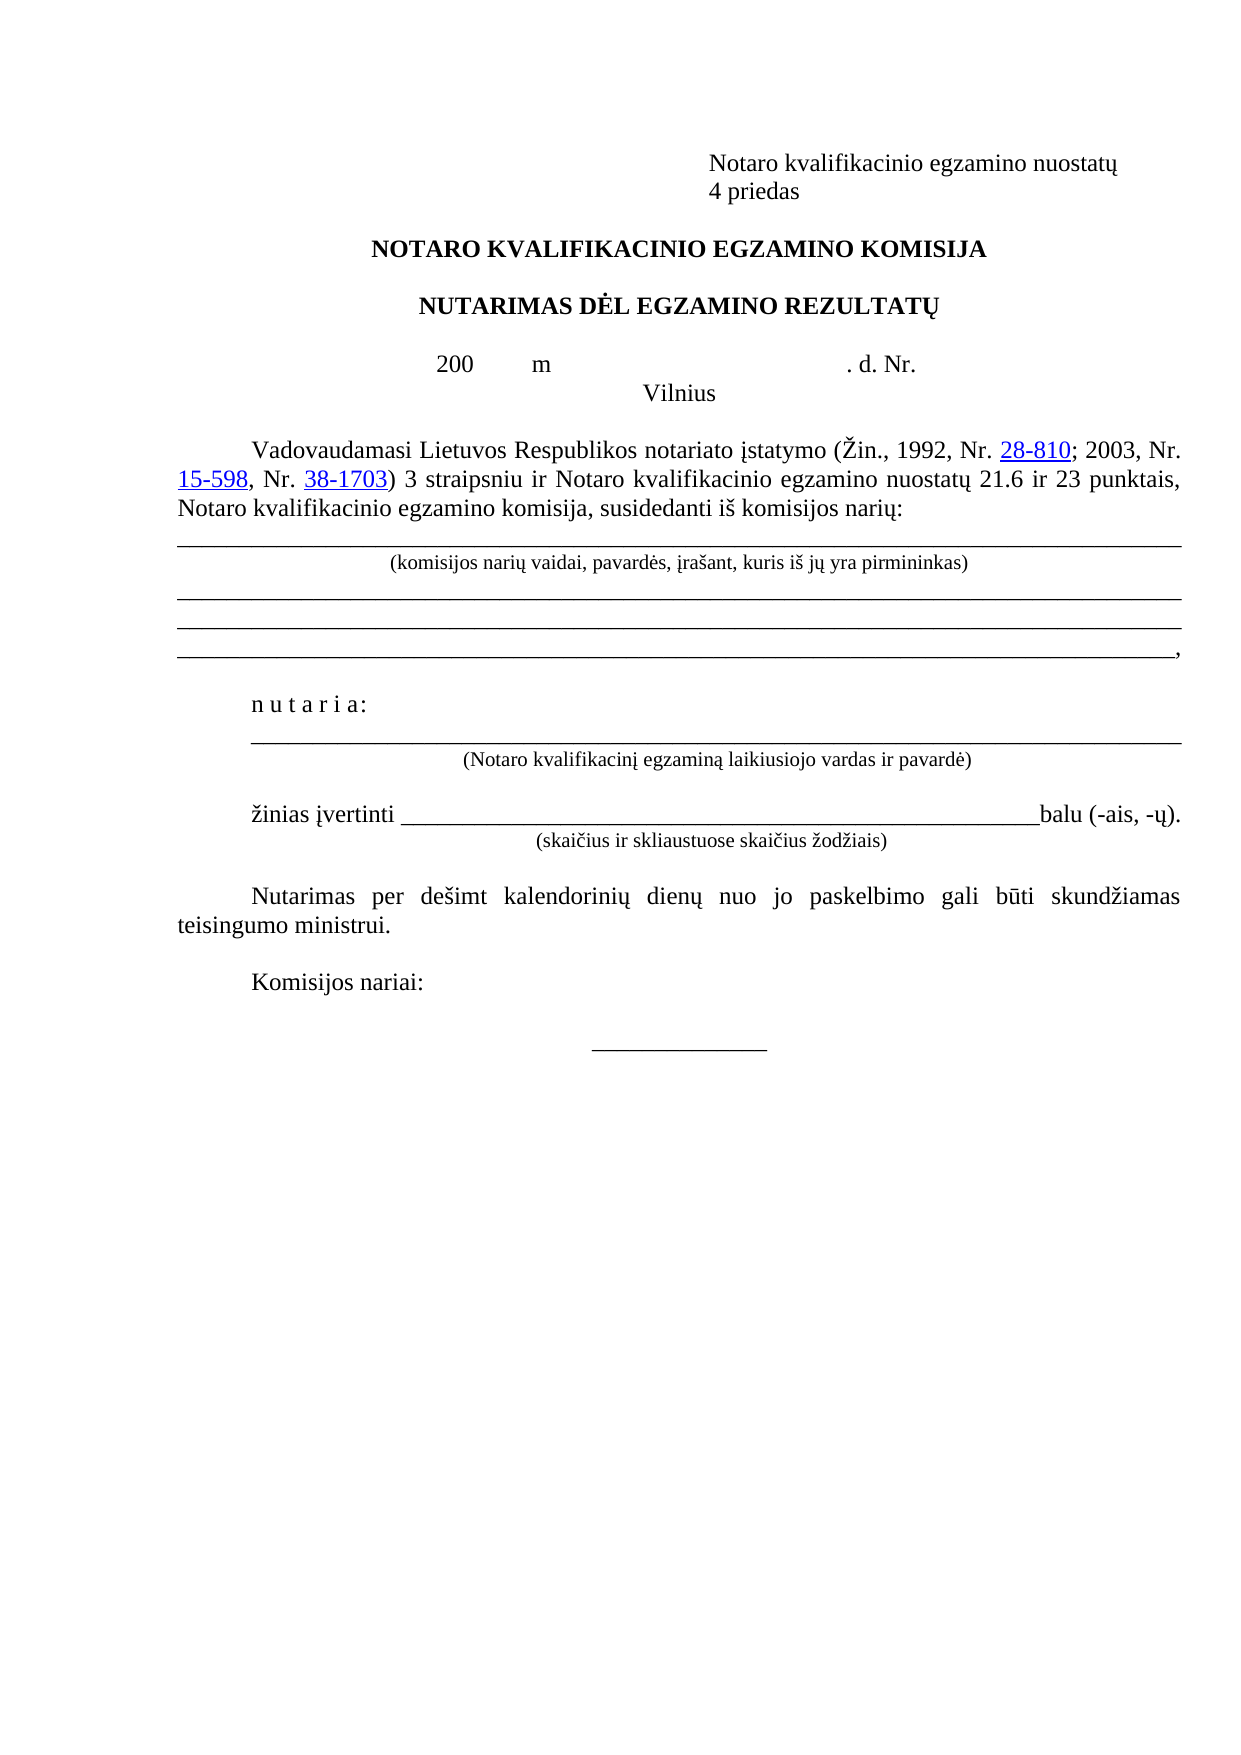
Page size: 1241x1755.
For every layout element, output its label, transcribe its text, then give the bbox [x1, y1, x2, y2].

text ______________ [177, 1025, 1181, 1053]
text Notaro kvalifikacinio egzamino nuostatų [709, 148, 1181, 176]
text , [177, 632, 1181, 660]
text nutaria: [177, 689, 1181, 718]
text NUTARIMAS DĖL EGZAMINO REZULTATŲ [177, 291, 1181, 320]
text Vadovaudamasi Lietuvos Respublikos notariato įstatymo (Žin., 1992, Nr. 28-810; 2003, Nr. 15-598, Nr. 38-1703) 3 straipsniu ir Notaro kvalifikacinio egzamino nuostatų 21.6 ir 23 punktais, Notaro kvalifikacinio egzamino komisija, susidedanti iš komisijos narių: [177, 435, 1181, 521]
text 4 priedas [177, 176, 1181, 205]
text (Notaro kvalifikacinį egzaminą laikiusiojo vardas ir pavardė) [177, 747, 1181, 771]
text 200 m . d. Nr. [177, 349, 1181, 378]
text žinias įvertinti balu (-ais, -ų). [177, 799, 1181, 828]
text Nutarimas per dešimt kalendorinių dienų nuo jo paskelbimo gali būti skundžiamas teisingumo ministrui. [177, 881, 1181, 938]
text Komisijos nariai: [177, 967, 1181, 996]
text Vilnius [177, 378, 1181, 406]
text (skaičius ir skliaustuose skaičius žodžiais) [177, 828, 1181, 852]
text NOTARO KVALIFIKACINIO EGZAMINO KOMISIJA [177, 234, 1181, 263]
text (komisijos narių vaidai, pavardės, įrašant, kuris iš jų yra pirmininkas) [177, 550, 1181, 574]
